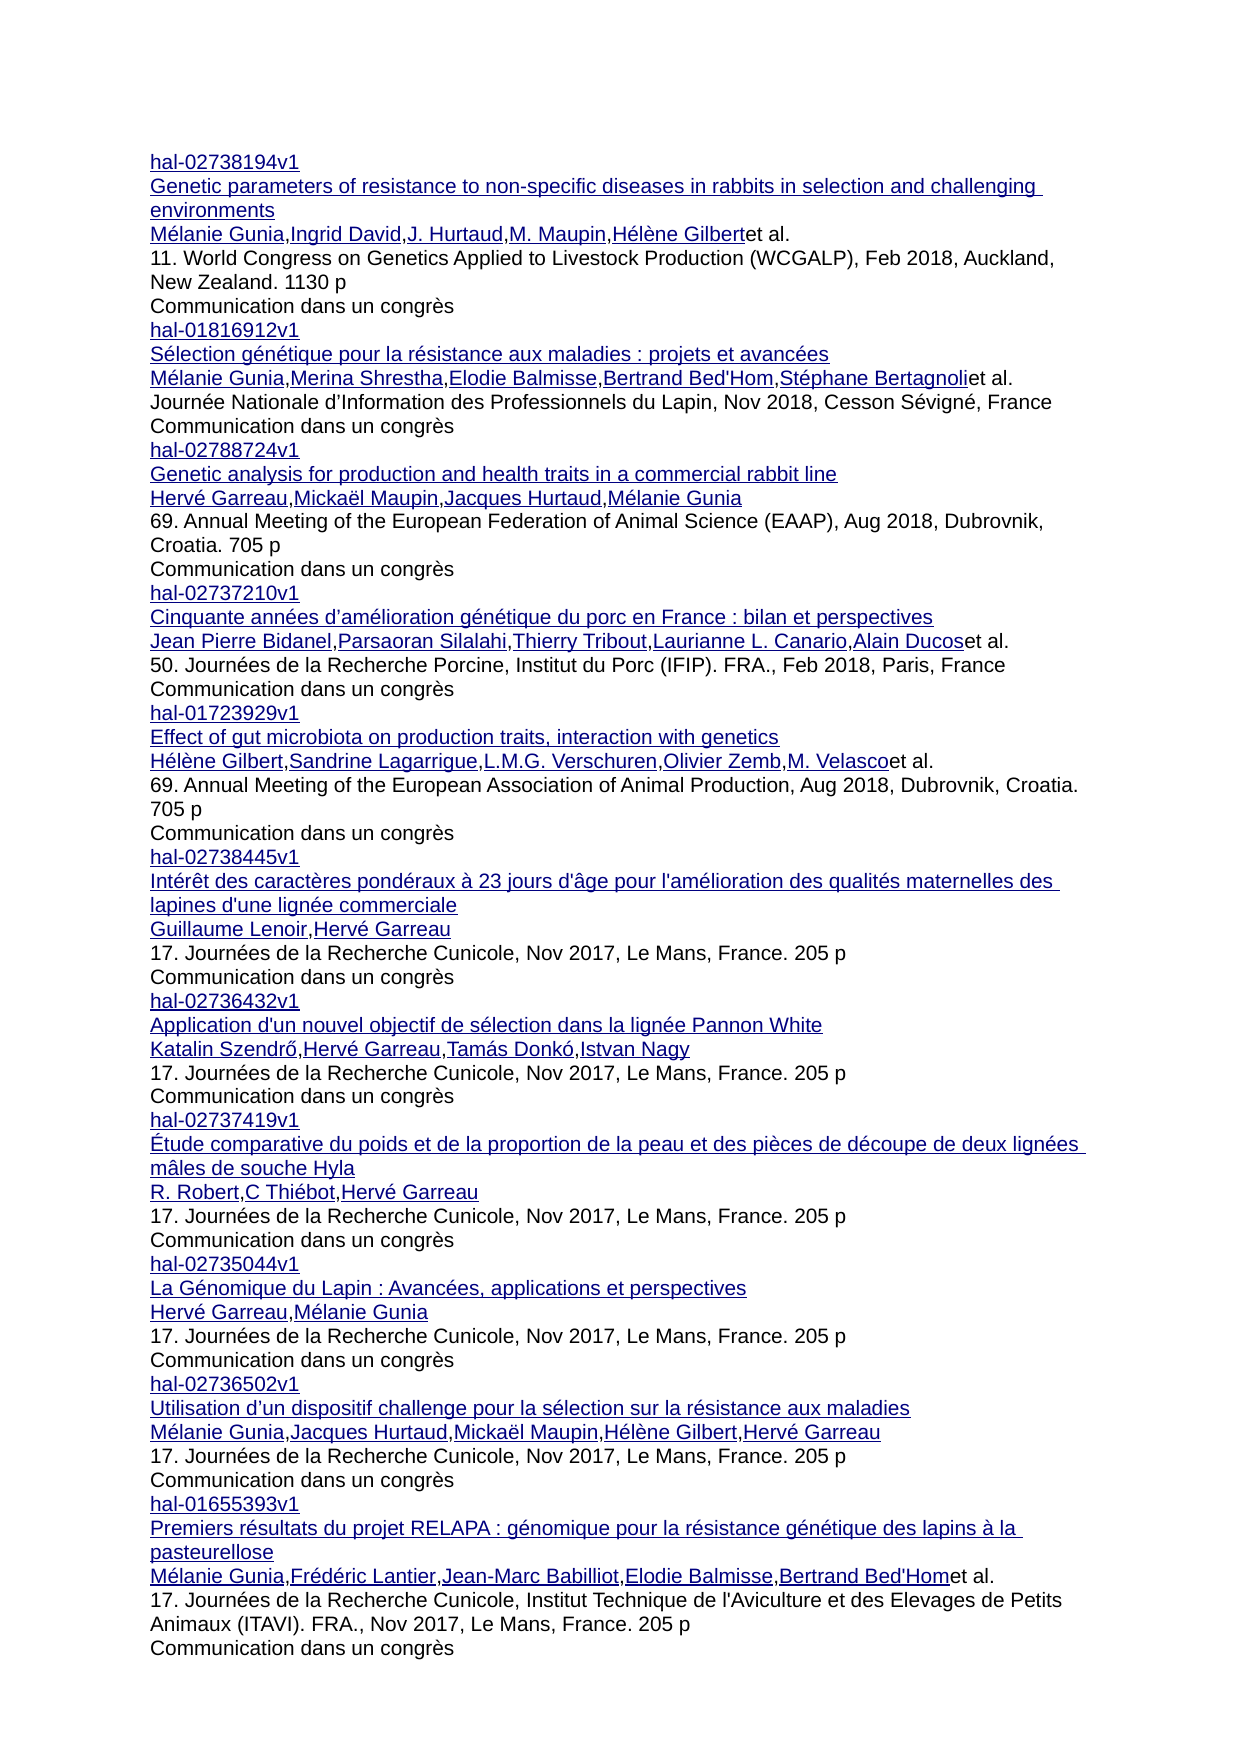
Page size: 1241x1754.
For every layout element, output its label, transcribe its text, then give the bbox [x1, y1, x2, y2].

table_cell Utilisation d’un dispositif challenge pour la sélection sur la résistance aux maladies Mélanie Gunia,Jacques Hurtaud,Mickaël Maupin,Hélène Gilbert,Hervé Garreau 17. Journées de la Recherche Cunicole, Nov 2017, Le Mans, France. 205 p Communication dans un congrès hal-01655393v1 [150, 1396, 1090, 1516]
table_cell Genetic parameters of resistance to non-specific diseases in rabbits in selection and challenging environments Mélanie Gunia,Ingrid David,J. Hurtaud,M. Maupin,Hélène Gilbertet al. 11. World Congress on Genetics Applied to Livestock Production (WCGALP), Feb 2018, Auckland, New Zealand. 1130 p Communication dans un congrès hal-01816912v1 [150, 174, 1090, 342]
table_cell Premiers résultats du projet RELAPA : génomique pour la résistance génétique des lapins à la pasteurellose Mélanie Gunia,Frédéric Lantier,Jean-Marc Babilliot,Elodie Balmisse,Bertrand Bed'Homet al. 17. Journées de la Recherche Cunicole, Institut Technique de l'Aviculture et des Elevages de Petits Animaux (ITAVI). FRA., Nov 2017, Le Mans, France. 205 p Communication dans un congrès [150, 1516, 1090, 1659]
table_cell Intérêt des caractères pondéraux à 23 jours d'âge pour l'amélioration des qualités maternelles des lapines d'une lignée commerciale Guillaume Lenoir,Hervé Garreau 17. Journées de la Recherche Cunicole, Nov 2017, Le Mans, France. 205 p Communication dans un congrès hal-02736432v1 [150, 869, 1090, 1012]
table_cell Étude comparative du poids et de la proportion de la peau et des pièces de découpe de deux lignées mâles de souche Hyla R. Robert,C Thiébot,Hervé Garreau 17. Journées de la Recherche Cunicole, Nov 2017, Le Mans, France. 205 p Communication dans un congrès hal-02735044v1 [150, 1132, 1090, 1276]
table_cell Genetic analysis for production and health traits in a commercial rabbit line Hervé Garreau,Mickaël Maupin,Jacques Hurtaud,Mélanie Gunia 69. Annual Meeting of the European Federation of Animal Science (EAAP), Aug 2018, Dubrovnik, Croatia. 705 p Communication dans un congrès hal-02737210v1 [150, 461, 1090, 605]
table_cell Effect of gut microbiota on production traits, interaction with genetics Hélène Gilbert,Sandrine Lagarrigue,L.M.G. Verschuren,Olivier Zemb,M. Velascoet al. 69. Annual Meeting of the European Association of Animal Production, Aug 2018, Dubrovnik, Croatia. 705 p Communication dans un congrès hal-02738445v1 [150, 725, 1090, 869]
table_cell Sélection génétique pour la résistance aux maladies : projets et avancées Mélanie Gunia,Merina Shrestha,Elodie Balmisse,Bertrand Bed'Hom,Stéphane Bertagnoliet al. Journée Nationale d’Information des Professionnels du Lapin, Nov 2018, Cesson Sévigné, France Communication dans un congrès hal-02788724v1 [150, 342, 1090, 461]
table_cell hal-02738194v1 [150, 150, 1090, 174]
table_cell Application d'un nouvel objectif de sélection dans la lignée Pannon White Katalin Szendrő,Hervé Garreau,Tamás Donkó,Istvan Nagy 17. Journées de la Recherche Cunicole, Nov 2017, Le Mans, France. 205 p Communication dans un congrès hal-02737419v1 [150, 1013, 1090, 1132]
table_cell La Génomique du Lapin : Avancées, applications et perspectives Hervé Garreau,Mélanie Gunia 17. Journées de la Recherche Cunicole, Nov 2017, Le Mans, France. 205 p Communication dans un congrès hal-02736502v1 [150, 1276, 1090, 1396]
table_cell Cinquante années d’amélioration génétique du porc en France : bilan et perspectives Jean Pierre Bidanel,Parsaoran Silalahi,Thierry Tribout,Laurianne L. Canario,Alain Ducoset al. 50. Journées de la Recherche Porcine, Institut du Porc (IFIP). FRA., Feb 2018, Paris, France Communication dans un congrès hal-01723929v1 [150, 605, 1090, 725]
